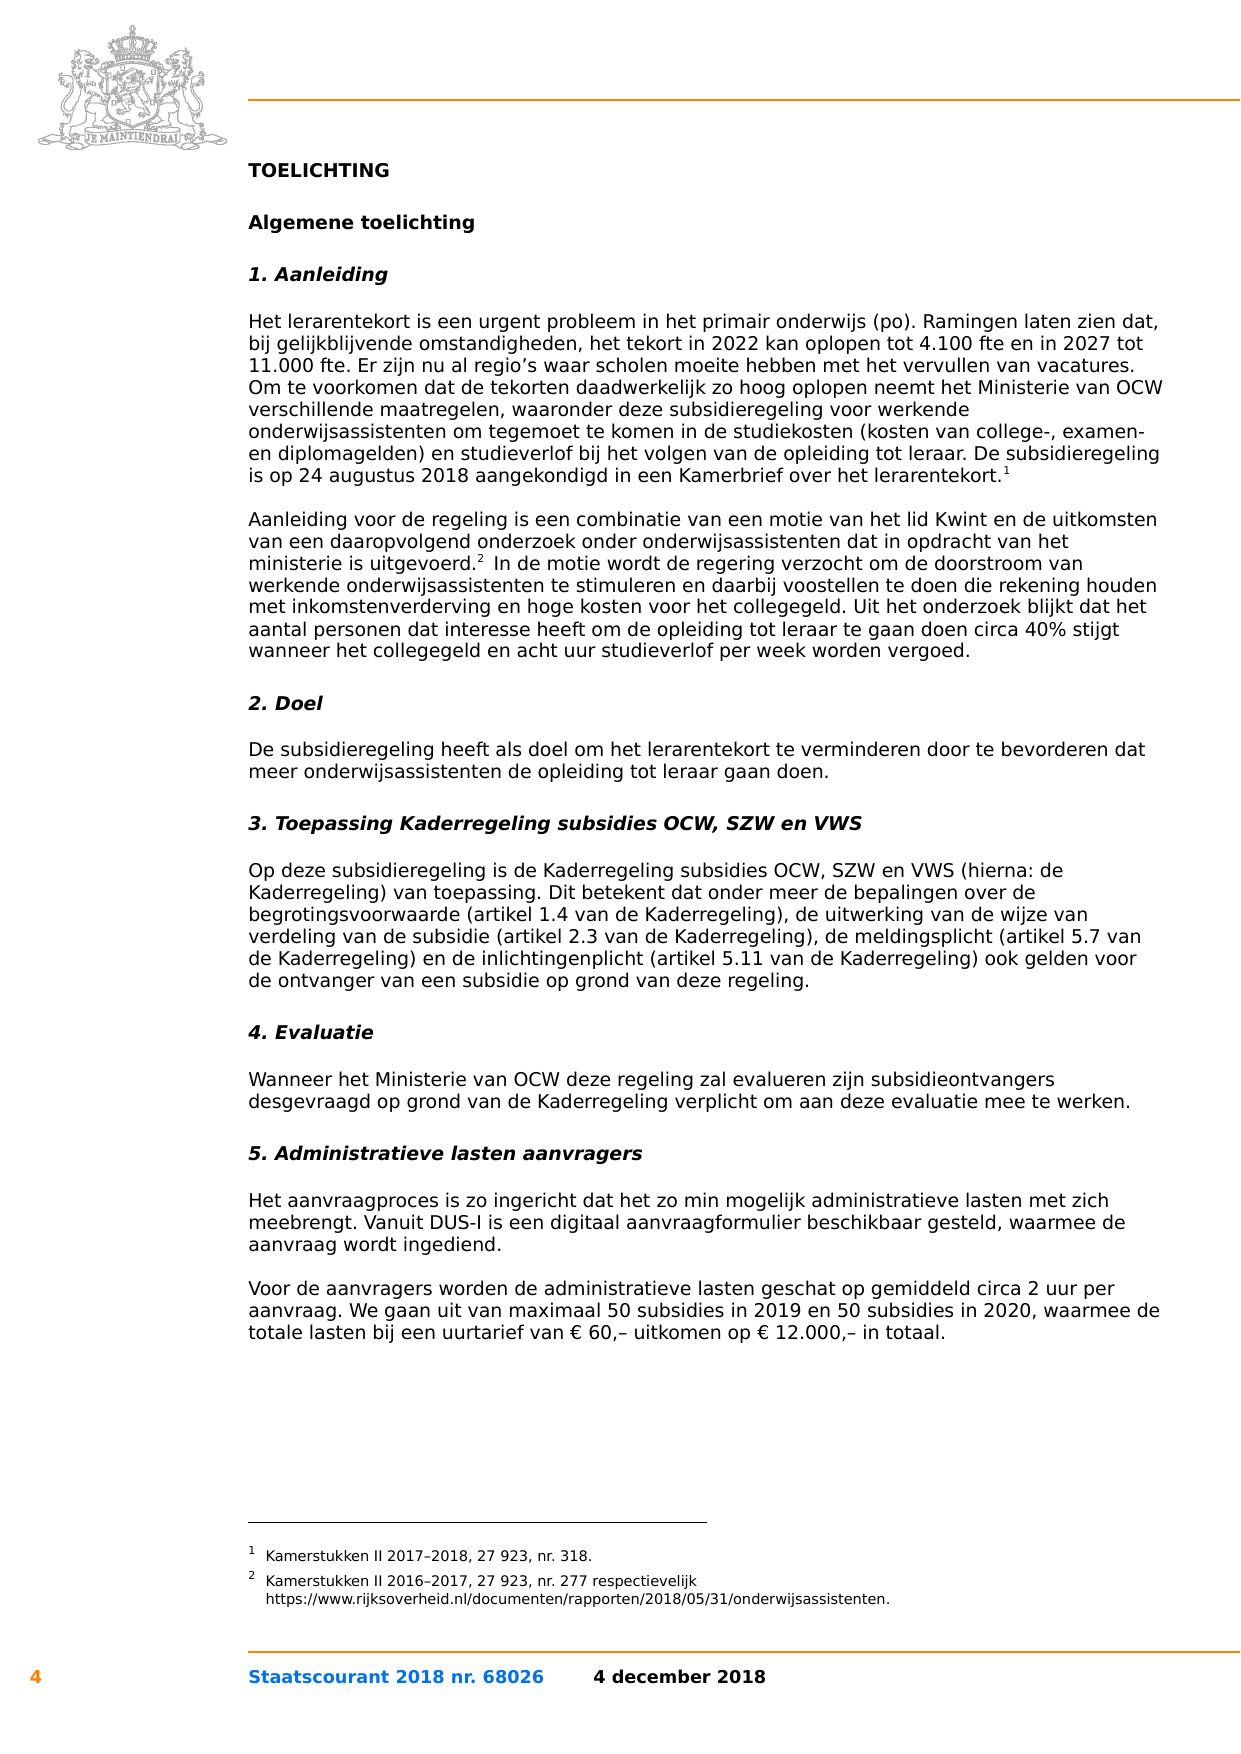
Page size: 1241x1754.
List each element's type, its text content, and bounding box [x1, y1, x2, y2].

subtitle 4. Evaluatie [248, 1022, 1163, 1044]
text Het lerarentekort is een urgent probleem in het primair onderwijs (po). Ramingen laten zien dat, bij gelijkblijvende omstandigheden, het tekort in 2022 kan oplopen tot 4.100 fte en in 2027 tot 11.000 fte. Er zijn nu al regio’s waar scholen moeite hebben met het vervullen van vacatures. Om te voorkomen dat de tekorten daadwerkelijk zo hoog oplopen neemt het Ministerie van OCW verschillende maatregelen, waaronder deze subsidieregeling voor werkende onderwijsassistenten om tegemoet te komen in de studiekosten (kosten van college-, examen- en diplomagelden) en studieverlof bij het volgen van de opleiding tot leraar. De subsidieregeling is op 24 augustus 2018 aangekondigd in een Kamerbrief over het lerarentekort. [248, 311, 1163, 487]
subtitle Algemene toelichting [248, 212, 1163, 234]
text Op deze subsidieregeling is de Kaderregeling subsidies OCW, SZW en VWS (hierna: de Kaderregeling) van toepassing. Dit betekent dat onder meer de bepalingen over de begrotingsvoorwaarde (artikel 1.4 van de Kaderregeling), de uitwerking van de wijze van verdeling van de subsidie (artikel 2.3 van de Kaderregeling), de meldingsplicht (artikel 5.7 van de Kaderregeling) en de inlichtingenplicht (artikel 5.11 van de Kaderregeling) ook gelden voor de ontvanger van een subsidie op grond van deze regeling. [248, 860, 1163, 992]
subtitle TOELICHTING [248, 160, 1163, 182]
picture [38, 25, 227, 150]
text Voor de aanvragers worden de administratieve lasten geschat op gemiddeld circa 2 uur per aanvraag. We gaan uit van maximaal 50 subsidies in 2019 en 50 subsidies in 2020, waarmee de totale lasten bij een uurtarief van € 60,– uitkomen op € 12.000,– in totaal. [248, 1278, 1163, 1344]
text De subsidieregeling heeft als doel om het lerarentekort te verminderen door te bevorderen dat meer onderwijsassistenten de opleiding tot leraar gaan doen. [248, 739, 1163, 783]
text Aanleiding voor de regeling is een combinatie van een motie van het lid Kwint en de uitkomsten van een daaropvolgend onderzoek onder onderwijsassistenten dat in opdracht van het ministerie is uitgevoerd. In de motie wordt de regering verzocht om de doorstroom van werkende onderwijsassistenten te stimuleren en daarbij voostellen te doen die rekening houden met inkomstenverderving en hoge kosten voor het collegegeld. Uit het onderzoek blijkt dat het aantal personen dat interesse heeft om de opleiding tot leraar te gaan doen circa 40% stijgt wanneer het collegegeld en acht uur studieverlof per week worden vergoed. [248, 508, 1163, 662]
text Kamerstukken II 2016–2017, 27 923, nr. 277 respectievelijk https://www.rijksoverheid.nl/documenten/rapporten/2018/05/31/onderwijsassistenten. [248, 1569, 1163, 1608]
text Kamerstukken II 2017–2018, 27 923, nr. 318. [248, 1544, 1163, 1566]
text Wanneer het Ministerie van OCW deze regeling zal evalueren zijn subsidieontvangers desgevraagd op grond van de Kaderregeling verplicht om aan deze evaluatie mee te werken. [248, 1069, 1163, 1113]
text Het aanvraagproces is zo ingericht dat het zo min mogelijk administratieve lasten met zich meebrengt. Vanuit DUS-I is een digitaal aanvraagformulier beschikbaar gesteld, waarmee de aanvraag wordt ingediend. [248, 1190, 1163, 1256]
subtitle 1. Aanleiding [248, 264, 1163, 286]
subtitle 3. Toepassing Kaderregeling subsidies OCW, SZW en VWS [248, 813, 1163, 835]
subtitle 2. Doel [248, 692, 1163, 714]
subtitle 5. Administratieve lasten aanvragers [248, 1143, 1163, 1165]
